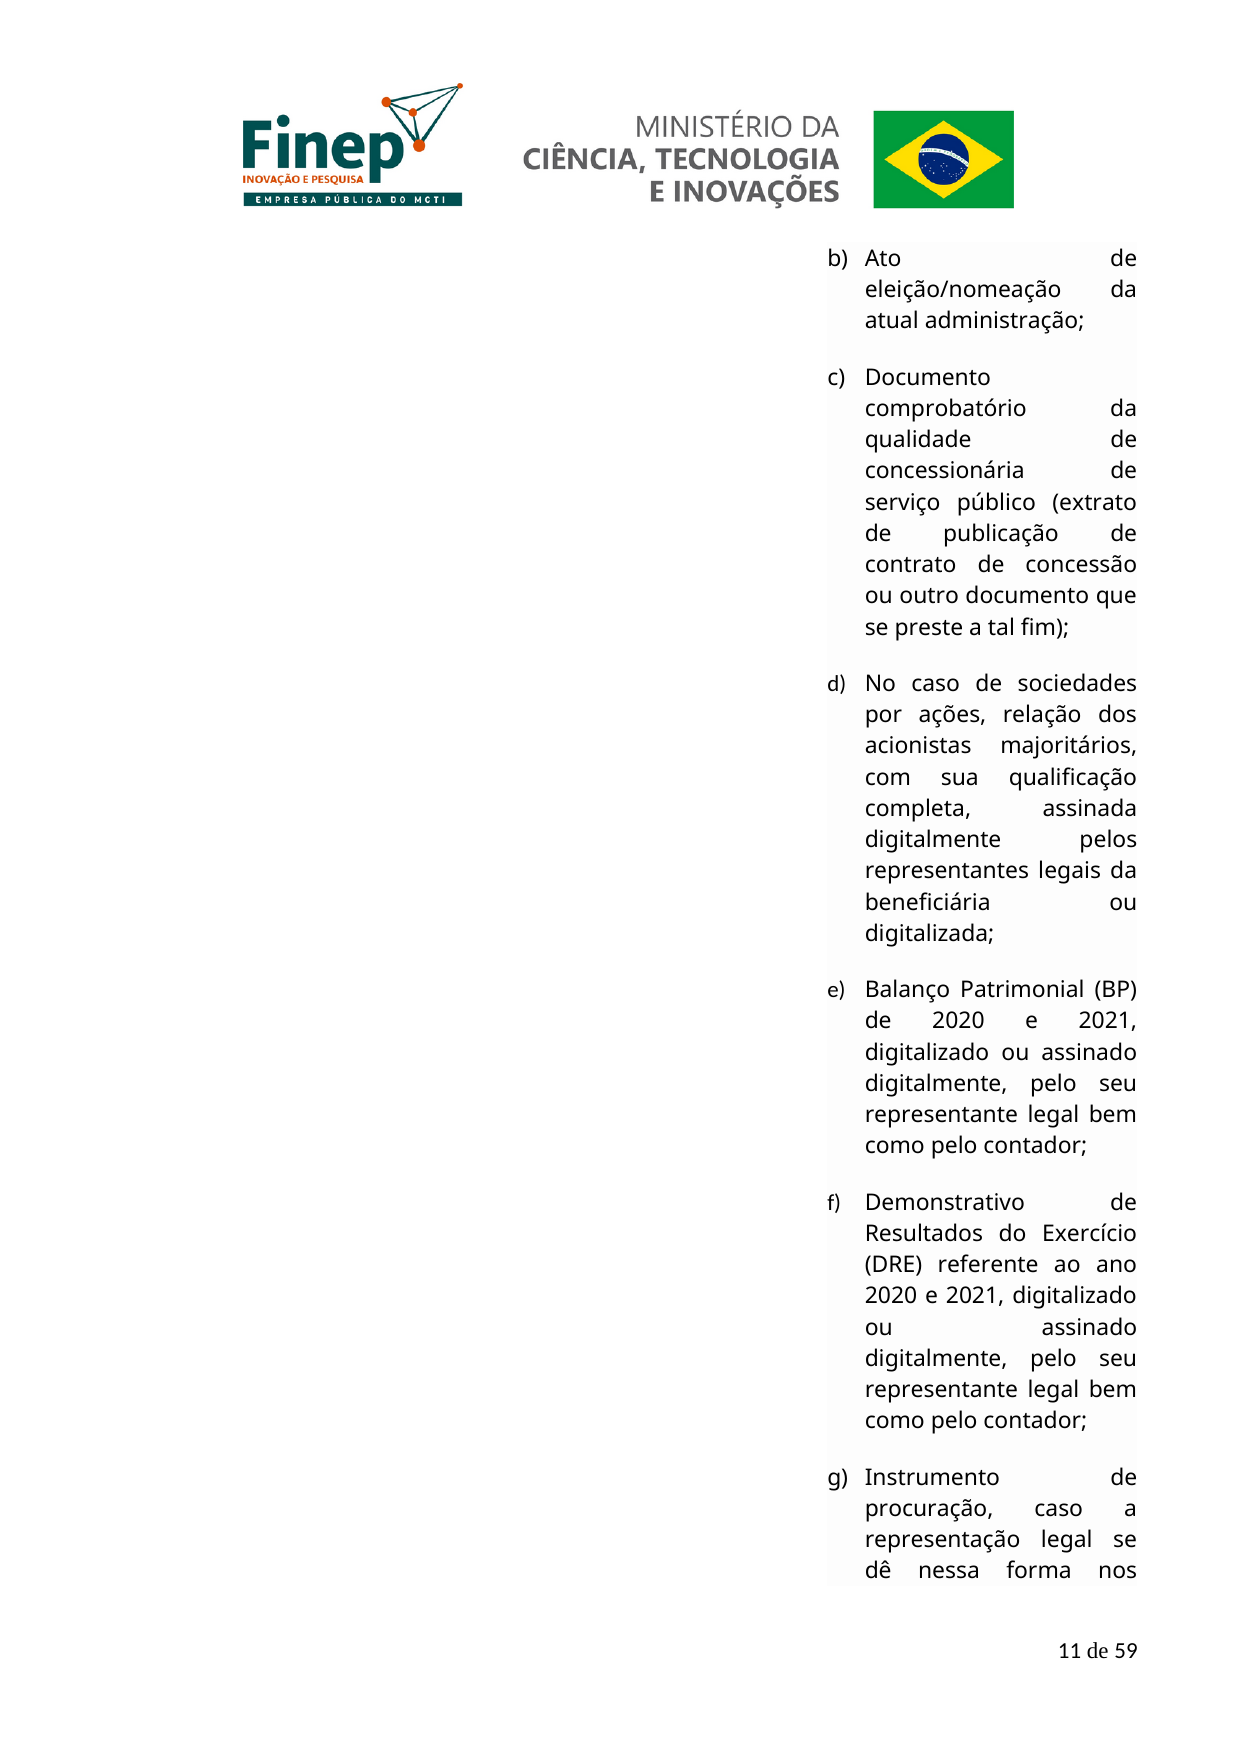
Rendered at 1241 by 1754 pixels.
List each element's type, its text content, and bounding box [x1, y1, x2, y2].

list Ato de eleição/nomeação da atual administração; [827, 242, 1137, 336]
list No caso de sociedades por ações, relação dos acionistas majoritários, com sua qualificação completa, assinada digitalmente pelos representantes legais da beneficiária ou digitalizada; [827, 667, 1137, 948]
list Documento comprobatório da qualidade de concessionária de serviço público (extrato de publicação de contrato de concessão ou outro documento que se preste a tal fim); [827, 361, 1137, 642]
list Instrumento de procuração, caso a representação legal se dê nessa forma nos [827, 1461, 1137, 1586]
list Balanço Patrimonial (BP) de 2020 e 2021, digitalizado ou assinado digitalmente, pelo seu representante legal bem como pelo contador; [827, 973, 1137, 1161]
list Demonstrativo de Resultados do Exercício (DRE) referente ao ano 2020 e 2021, digitalizado ou assinado digitalmente, pelo seu representante legal bem como pelo contador; [827, 1186, 1137, 1436]
